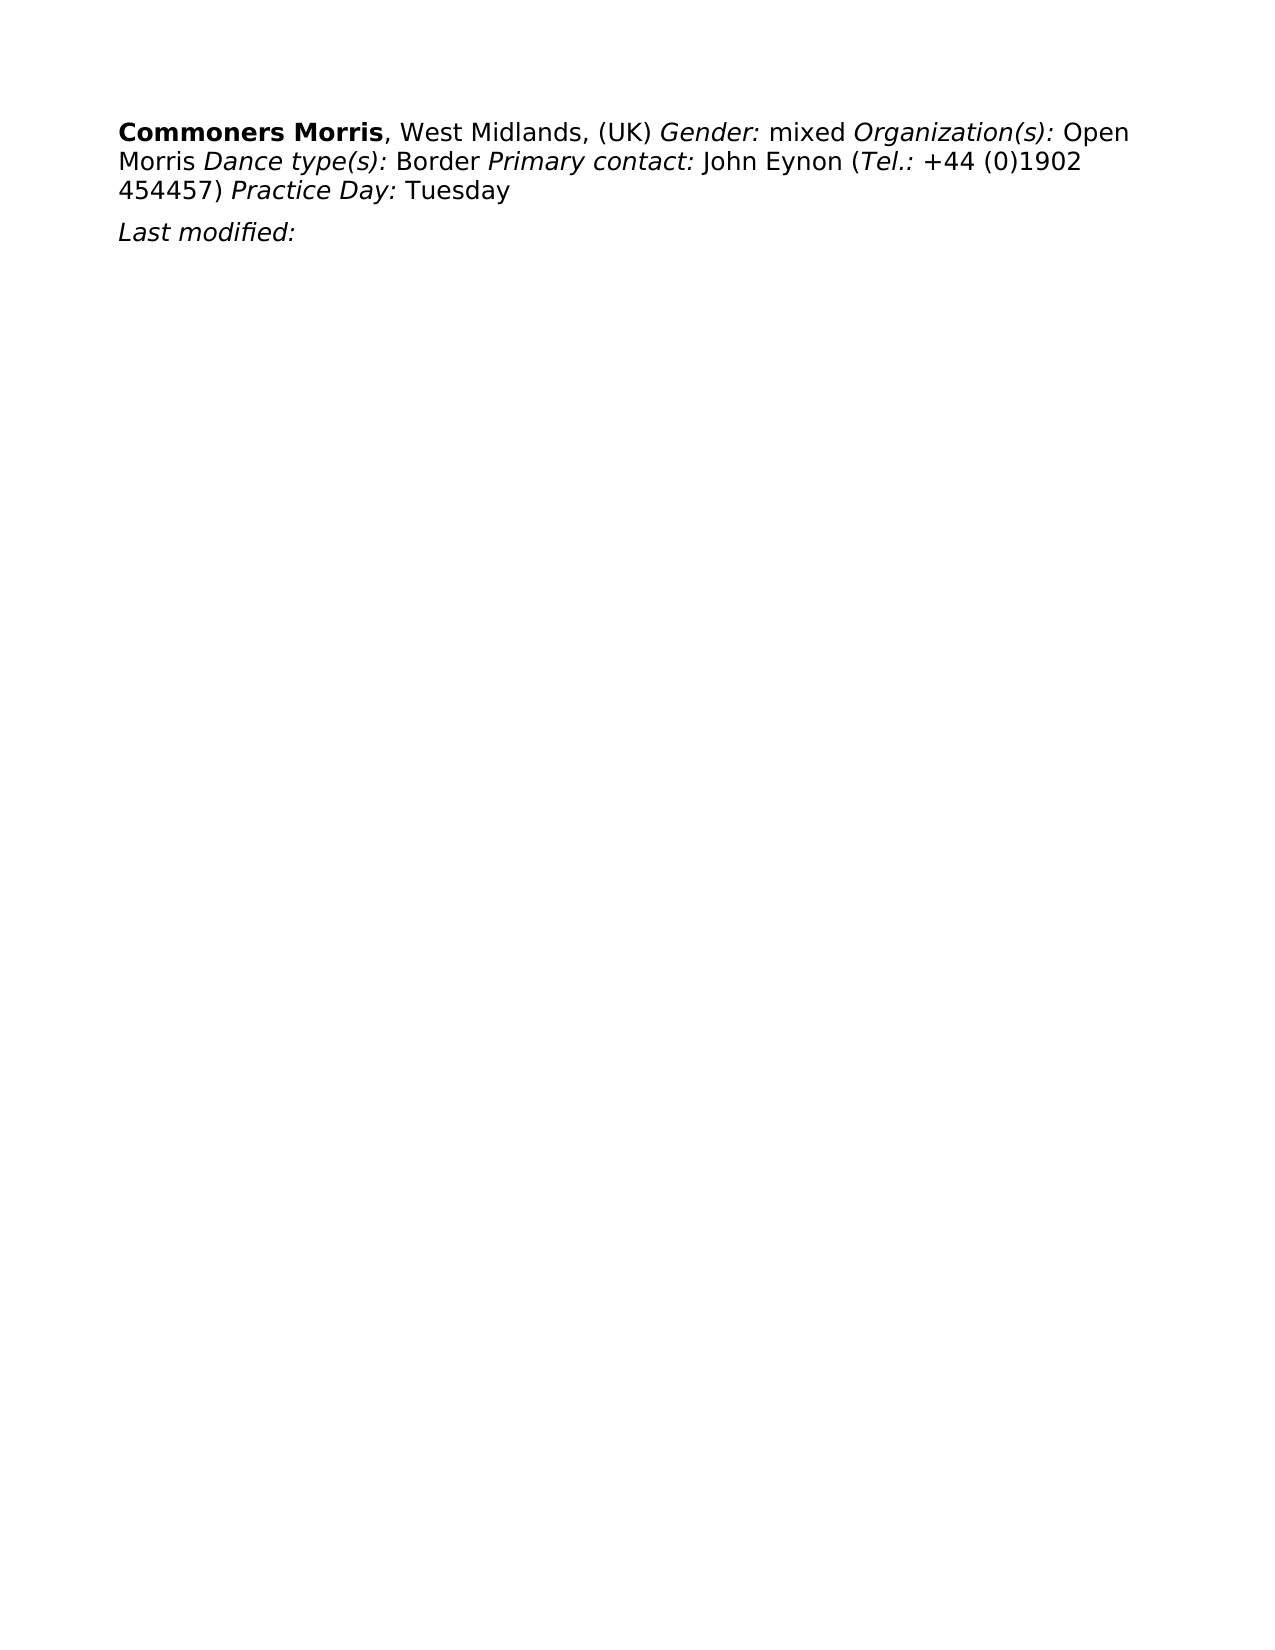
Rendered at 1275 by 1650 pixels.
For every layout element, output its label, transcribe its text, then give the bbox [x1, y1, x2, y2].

text Commoners Morris, West Midlands, (UK) Gender: mixed Organization(s): Open Morris Dance type(s): Border Primary contact: John Eynon (Tel.: +44 (0)1902 454457) Practice Day: Tuesday [118, 118, 1157, 206]
text Last modified: [118, 218, 1157, 247]
